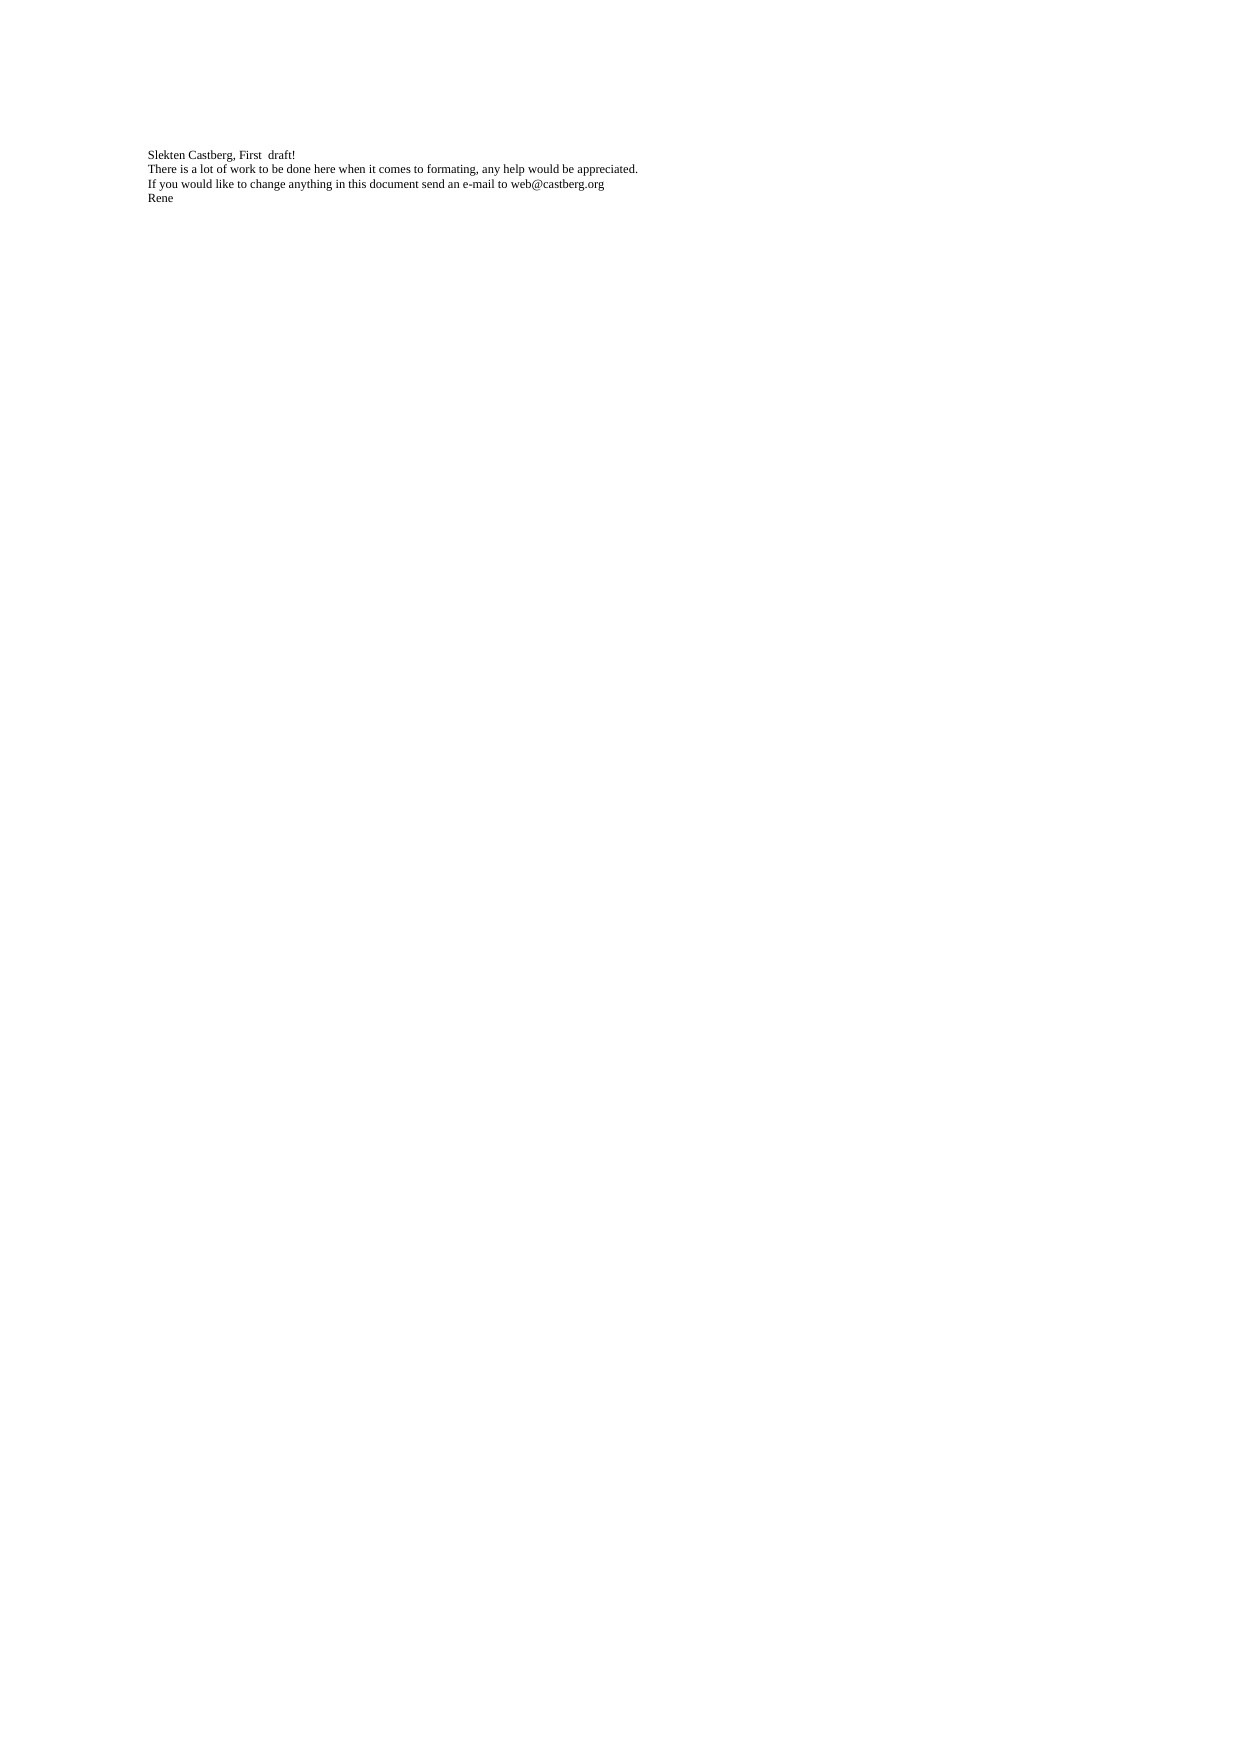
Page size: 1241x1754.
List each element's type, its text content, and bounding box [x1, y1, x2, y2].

text Slekten Castberg, First draft! [148, 148, 1093, 162]
text If you would like to change anything in this document send an e-mail to web@castberg.org [148, 176, 1093, 191]
text Rene [148, 191, 1093, 205]
text There is a lot of work to be done here when it comes to formating, any help would be appreciated. [148, 162, 1093, 176]
